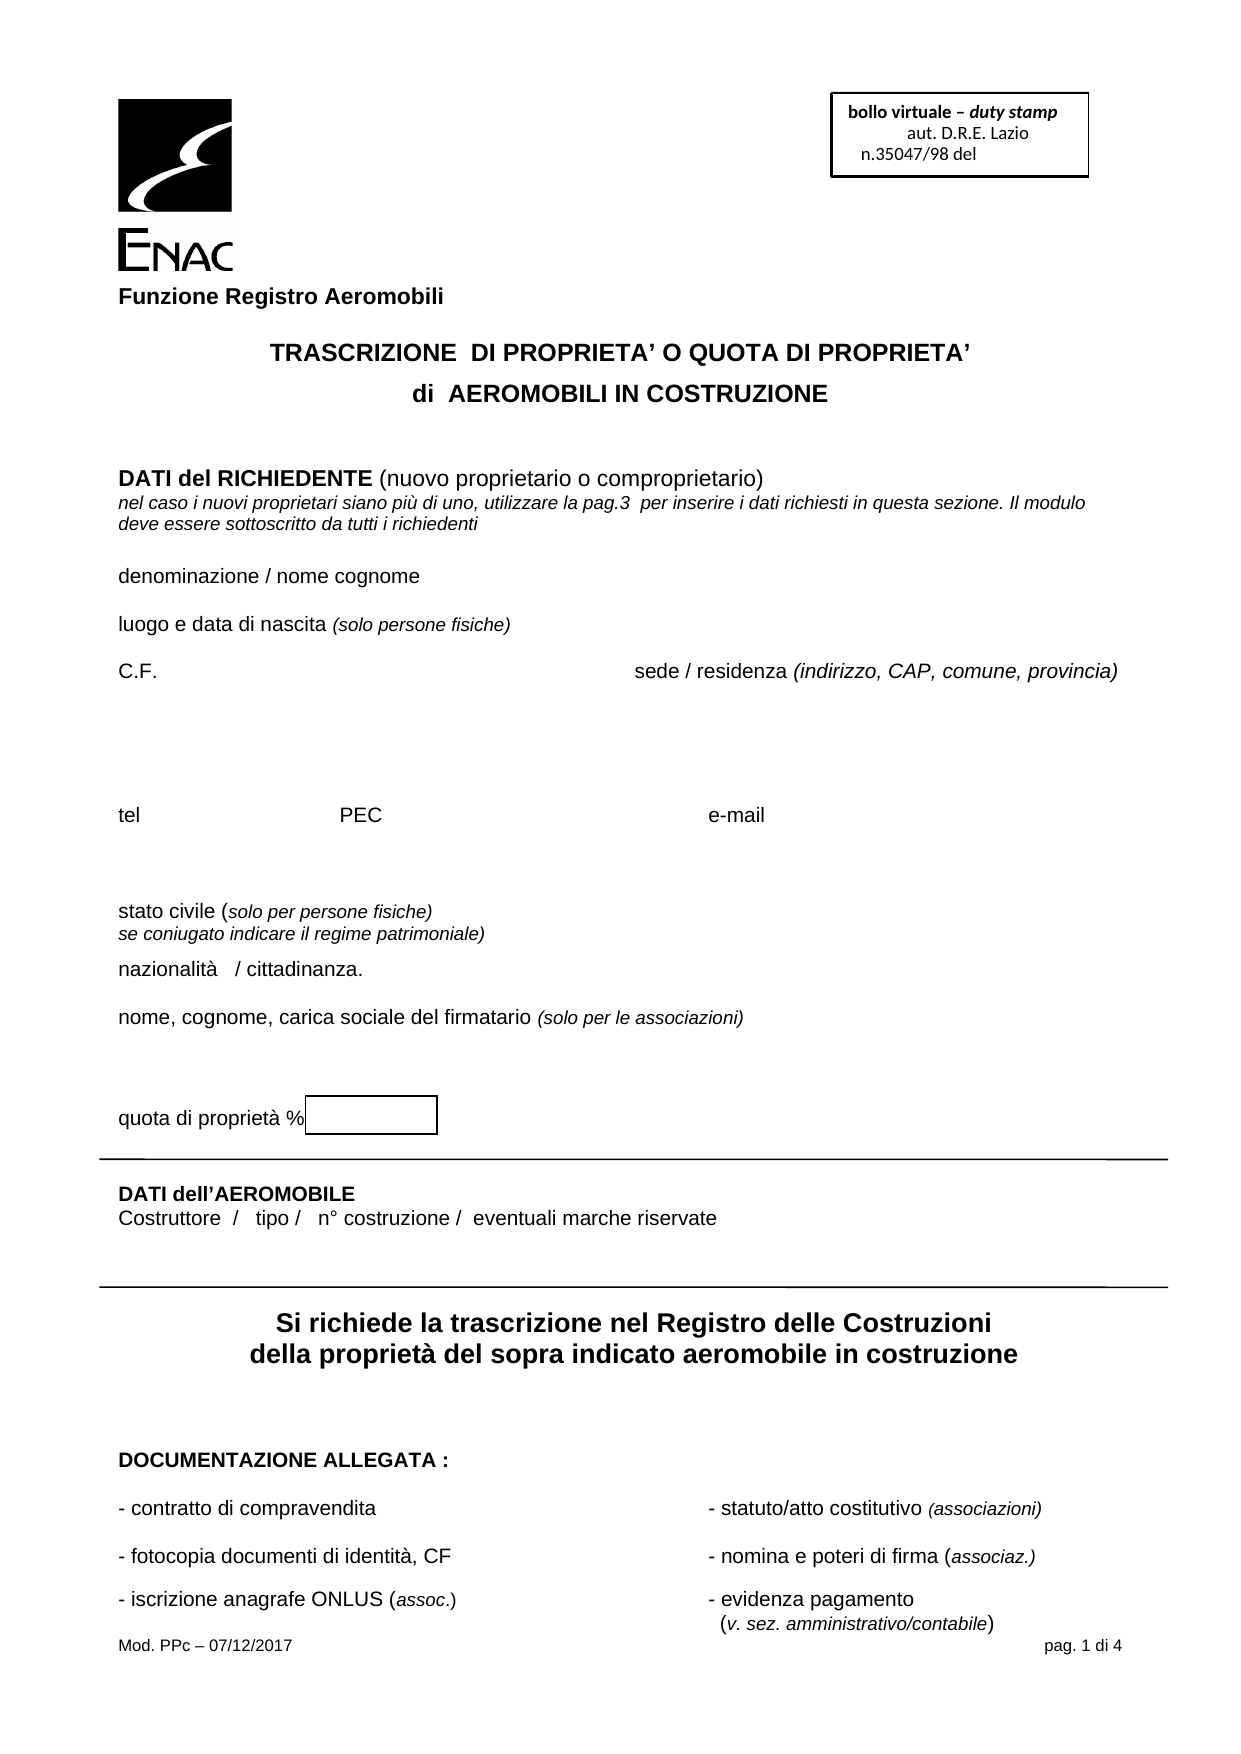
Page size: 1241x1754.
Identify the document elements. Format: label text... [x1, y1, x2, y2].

text quota di proprietà % [118, 1105, 305, 1129]
subtitle Si richiede la trascrizione nel Registro delle Costruzioni [118, 1307, 1149, 1338]
text tel PEC e-mail [118, 803, 1122, 827]
text C.F. sede / residenza (indirizzo, CAP, comune, provincia) [118, 659, 1122, 683]
subtitle TRASCRIZIONE DI PROPRIETA’ O QUOTA DI PROPRIETA’ [118, 338, 1122, 366]
text - iscrizione anagrafe ONLUS (assoc.) - evidenza pagamento [118, 1587, 1122, 1611]
subtitle DATI dell’AEROMOBILE [118, 1182, 1122, 1206]
text n.35047/98 del 30/11/1998 [848, 143, 1072, 168]
text Costruttore / tipo / n° costruzione / eventuali marche riservate [118, 1206, 1122, 1230]
text (v. sez. amministrativo/contabile) [118, 1611, 1122, 1635]
text DATI del RICHIEDENTE (nuovo proprietario o comproprietario) [118, 465, 1122, 492]
text stato civile (solo per persone fisiche) [118, 899, 1122, 923]
text - contratto di compravendita - statuto/atto costitutivo (associazioni) [118, 1496, 1122, 1520]
text nazionalità / cittadinanza. [118, 957, 1122, 981]
subtitle Funzione Registro Aeromobili [118, 283, 1122, 309]
text denominazione / nome cognome [118, 563, 1122, 587]
text se coniugato indicare il regime patrimoniale) [118, 923, 1122, 944]
subtitle DOCUMENTAZIONE ALLEGATA : [118, 1448, 1122, 1472]
subtitle nel caso i nuovi proprietari siano più di uno, utilizzare la pag.3 per inserire i dati richiesti in questa sezione. Il modulo deve essere sottoscritto da tutti i richiedenti [118, 492, 1122, 535]
subtitle della proprietà del sopra indicato aeromobile in costruzione [118, 1338, 1149, 1369]
text luogo e data di nascita (solo persone fisiche) [118, 611, 1122, 635]
text [438, 1105, 1122, 1129]
text - fotocopia documenti di identità, CF - nomina e poteri di firma (associaz.) [118, 1544, 1122, 1568]
text nome, cognome, carica sociale del firmatario (solo per le associazioni) [118, 1005, 1122, 1029]
subtitle di AEROMOBILI IN COSTRUZIONE [118, 379, 1122, 408]
text bollo virtuale – duty stamp [848, 102, 1072, 123]
text aut. D.R.E. Lazio [848, 123, 1072, 143]
